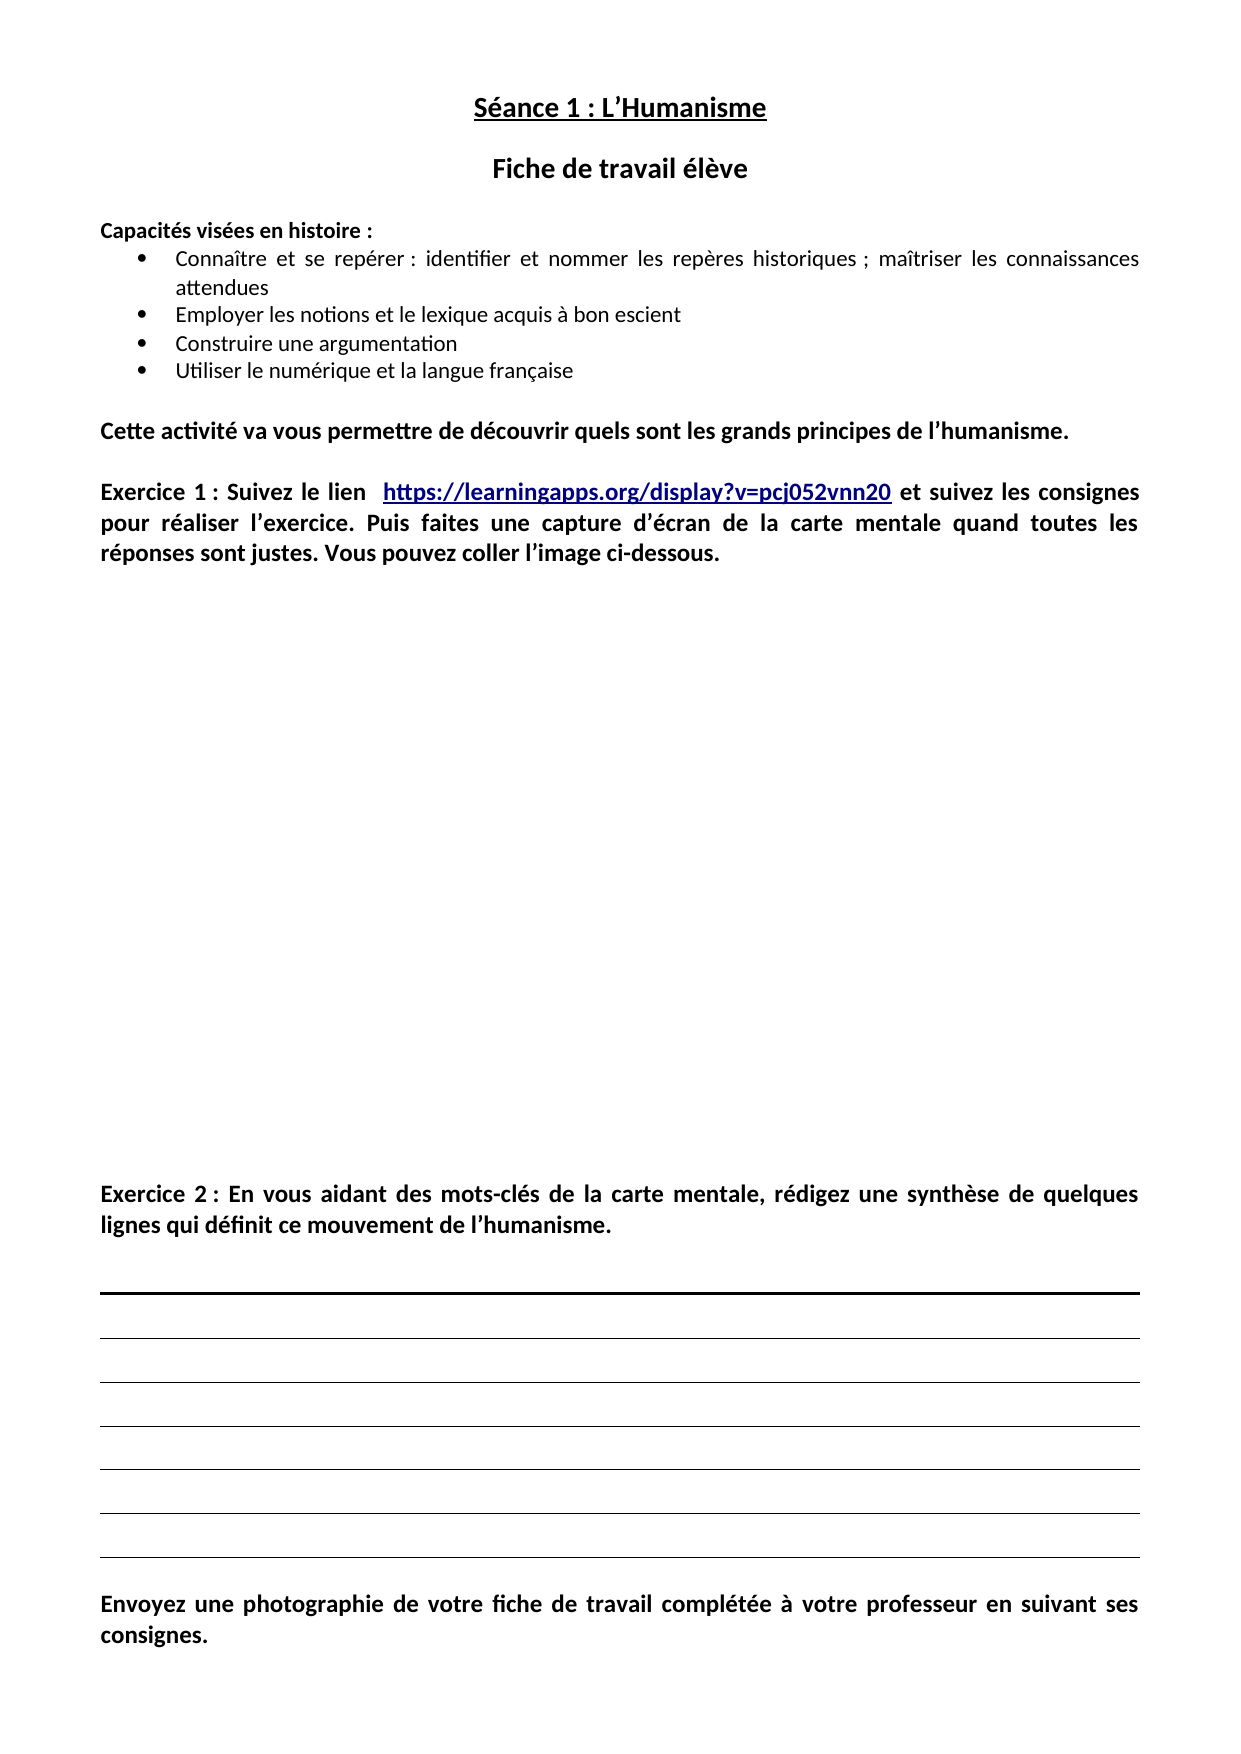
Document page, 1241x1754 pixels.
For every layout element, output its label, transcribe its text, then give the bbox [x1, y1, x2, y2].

list Employer les notions et le lexique acquis à bon escient [138, 301, 1140, 329]
text Exercice 1 : Suivez le lien https://learningapps.org/display?v=pcj052vnn20 et suivez les consignes pour réaliser l’exercice. Puis faites une capture d’écran de la carte mentale quand toutes les réponses sont justes. Vous pouvez coller l’image ci-dessous. [100, 476, 1140, 568]
text Capacités visées en histoire : [100, 217, 1140, 244]
list Construire une argumentation [138, 329, 1140, 357]
list Connaître et se repérer : identifier et nommer les repères historiques ; maîtriser les connaissances attendues [138, 244, 1140, 301]
list Utiliser le numérique et la langue française [138, 357, 1140, 385]
text Envoyez une photographie de votre fiche de travail complétée à votre professeur en suivant ses consignes. [100, 1588, 1140, 1649]
text Fiche de travail élève [100, 150, 1140, 186]
text Séance 1 : L’Humanisme [100, 89, 1140, 124]
text Cette activité va vous permettre de découvrir quels sont les grands principes de l’humanisme. [100, 415, 1140, 446]
text Exercice 2 : En vous aidant des mots-clés de la carte mentale, rédigez une synthèse de quelques lignes qui définit ce mouvement de l’humanisme. [100, 1178, 1140, 1239]
